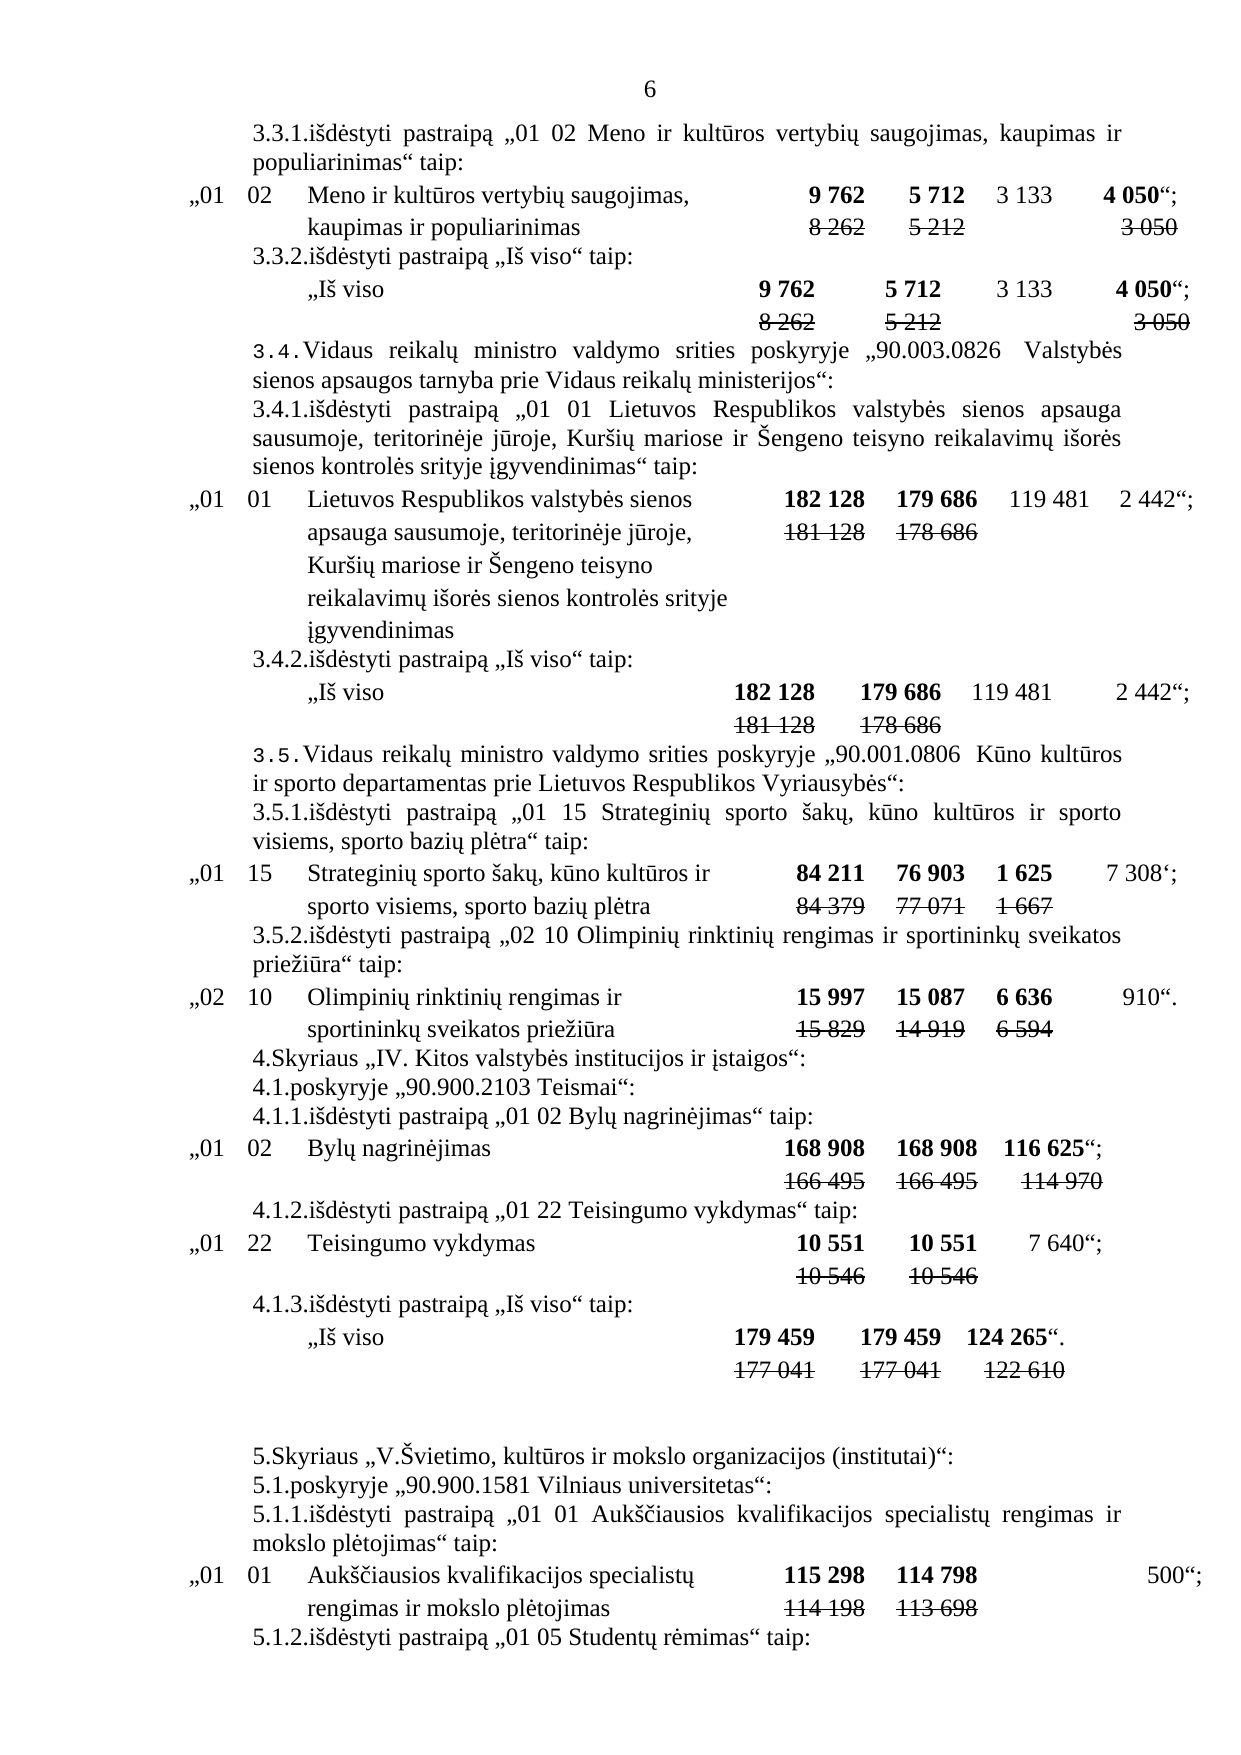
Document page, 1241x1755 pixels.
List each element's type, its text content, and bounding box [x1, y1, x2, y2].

table_cell Kuršių mariose ir Šengeno teisyno [296, 546, 740, 579]
table_cell 77 071 [876, 887, 976, 920]
table_header „01 [177, 1556, 236, 1589]
table_cell [177, 303, 236, 336]
table_cell [236, 513, 296, 546]
table_header 02 [236, 1130, 296, 1162]
table_cell 14 919 [876, 1010, 976, 1043]
table_cell [177, 1162, 236, 1195]
list išdėstyti pastraipą „02 10 Olimpinių rinktinių rengimas ir sportininkų sveikatos priežiūra“ taip: [177, 920, 1122, 978]
table_header 182 128 [689, 673, 826, 706]
table_cell 114 198 [740, 1589, 876, 1622]
table_cell [1101, 513, 1205, 546]
table_header 114 798 [876, 1556, 988, 1589]
table_cell 166 495 [740, 1162, 876, 1195]
table_header [1114, 1130, 1188, 1162]
table_cell 10 546 [876, 1257, 988, 1289]
table_header 500“; [1101, 1556, 1213, 1589]
list išdėstyti pastraipą „01 02 Bylų nagrinėjimas“ taip: [177, 1101, 1122, 1129]
table_cell [1101, 611, 1205, 644]
table_cell 10 546 [740, 1257, 876, 1289]
table_cell [876, 546, 988, 579]
table_header [236, 270, 296, 303]
table_cell [876, 611, 988, 644]
table_cell rengimas ir mokslo plėtojimas [296, 1589, 740, 1622]
table_cell [177, 546, 236, 579]
table_cell [236, 546, 296, 579]
table_header 124 265“. [952, 1318, 1076, 1351]
table_cell reikalavimų išorės sienos kontrolės srityje [296, 579, 740, 611]
table_header 01 [236, 480, 296, 513]
table_header 168 908 [876, 1130, 988, 1162]
table_cell [989, 579, 1101, 611]
table_header 5 712 [876, 176, 976, 208]
table_cell [296, 303, 688, 336]
list Skyriaus „IV. Kitos valstybės institucijos ir įstaigos“: [177, 1043, 1122, 1072]
table_cell 177 041 [689, 1351, 826, 1384]
table_cell [236, 579, 296, 611]
table_header 116 625“; [989, 1130, 1113, 1162]
table_header Aukščiausios kvalifikacijos specialistų [296, 1556, 740, 1589]
table_header 2 442“; [1101, 480, 1205, 513]
table_cell [177, 579, 236, 611]
table_header 3 133 [976, 176, 1063, 208]
table_header 22 [236, 1224, 296, 1257]
table_cell [177, 513, 236, 546]
table_header 3 133 [952, 270, 1063, 303]
table_header „Iš viso [296, 270, 688, 303]
table_cell [1064, 887, 1188, 920]
table_cell [177, 1257, 236, 1289]
list Skyriaus „V.Švietimo, kultūros ir mokslo organizacijos (institutai)“: [177, 1441, 1122, 1470]
table_header 4 050“; [1064, 176, 1188, 208]
table_header „01 [177, 1224, 236, 1257]
table_cell [236, 1589, 296, 1622]
table_header [1076, 1318, 1201, 1351]
list Vidaus reikalų ministro valdymo srities poskyryje „90.001.0806 Kūno kultūros ir sporto departamentas prie Lietuvos Respublikos Vyriausybės“: [177, 739, 1122, 797]
table_cell 8 262 [689, 303, 826, 336]
table_header Teisingumo vykdymas [296, 1224, 740, 1257]
table_header [1114, 1224, 1188, 1257]
table_cell 3 050 [1064, 303, 1201, 336]
table_header „01 [177, 855, 236, 887]
table_header „01 [177, 176, 236, 208]
table_cell [740, 546, 876, 579]
table_cell 5 212 [826, 303, 952, 336]
table_cell [1101, 546, 1205, 579]
table_cell [177, 887, 236, 920]
table_cell [236, 209, 296, 241]
table_cell [1076, 1351, 1201, 1384]
table_cell 114 970 [989, 1162, 1113, 1195]
table_header Bylų nagrinėjimas [296, 1130, 740, 1162]
table_header „01 [177, 480, 236, 513]
table_cell 177 041 [826, 1351, 952, 1384]
table_header 10 [236, 978, 296, 1010]
table_header 01 [236, 1556, 296, 1589]
table_cell [236, 303, 296, 336]
list išdėstyti pastraipą „Iš viso“ taip: [177, 644, 1122, 673]
table_header Strateginių sporto šakų, kūno kultūros ir [296, 855, 740, 887]
table_cell [989, 1589, 1101, 1622]
table_cell [296, 706, 688, 739]
table_cell 166 495 [876, 1162, 988, 1195]
table_header 10 551 [740, 1224, 876, 1257]
table_cell 122 610 [952, 1351, 1076, 1384]
table_cell [296, 1351, 688, 1384]
list išdėstyti pastraipą „01 05 Studentų rėmimas“ taip: [177, 1622, 1122, 1651]
table_header 4 050“; [1064, 270, 1201, 303]
table_header 9 762 [740, 176, 876, 208]
table_cell [296, 1162, 740, 1195]
table_header „Iš viso [296, 1318, 688, 1351]
table_cell [989, 1257, 1113, 1289]
table_header 5 712 [826, 270, 952, 303]
table_header 179 459 [826, 1318, 952, 1351]
table_cell [236, 1010, 296, 1043]
table_header 15 [236, 855, 296, 887]
table_header 9 762 [689, 270, 826, 303]
table_cell [177, 1351, 236, 1384]
list Vidaus reikalų ministro valdymo srities poskyryje „90.003.0826 Valstybės sienos apsaugos tarnyba prie Vidaus reikalų ministerijos“: [177, 336, 1122, 394]
table_header 168 908 [740, 1130, 876, 1162]
table_cell [1114, 1257, 1188, 1289]
table_header [177, 1318, 236, 1351]
table_header 179 686 [876, 480, 988, 513]
table_cell įgyvendinimas [296, 611, 740, 644]
table_header [989, 1556, 1101, 1589]
table_cell sportininkų sveikatos priežiūra [296, 1010, 740, 1043]
table_cell [236, 1257, 296, 1289]
table_header 119 481 [952, 673, 1063, 706]
table_cell 5 212 [876, 209, 976, 241]
table_header [177, 270, 236, 303]
table_cell 178 686 [826, 706, 952, 739]
table_cell 181 128 [740, 513, 876, 546]
table_header 179 686 [826, 673, 952, 706]
table_cell [740, 611, 876, 644]
table_cell 84 379 [740, 887, 876, 920]
table_cell [952, 706, 1063, 739]
table_header 7 640“; [989, 1224, 1113, 1257]
table_cell [1114, 1162, 1188, 1195]
table_cell [236, 887, 296, 920]
table_cell 8 262 [740, 209, 876, 241]
list poskyryje „90.900.2103 Teismai“: [177, 1072, 1122, 1101]
table_header 2 442“; [1064, 673, 1201, 706]
table_cell [989, 611, 1101, 644]
table_cell [1101, 579, 1205, 611]
table_header „Iš viso [296, 673, 688, 706]
list išdėstyti pastraipą „01 01 Lietuvos Respublikos valstybės sienos apsauga sausumoje, teritorinėje jūroje, Kuršių mariose ir Šengeno teisyno reikalavimų išorės sienos kontrolės srityje įgyvendinimas“ taip: [177, 394, 1122, 480]
table_cell [236, 1351, 296, 1384]
table_cell [177, 1589, 236, 1622]
table_cell [177, 611, 236, 644]
table_header 1 625 [976, 855, 1063, 887]
list išdėstyti pastraipą „01 15 Strateginių sporto šakų, kūno kultūros ir sporto visiems, sporto bazių plėtra“ taip: [177, 797, 1122, 854]
table_header 84 211 [740, 855, 876, 887]
list išdėstyti pastraipą „01 01 Aukščiausios kvalifikacijos specialistų rengimas ir mokslo plėtojimas“ taip: [177, 1499, 1122, 1556]
table_header 10 551 [876, 1224, 988, 1257]
table_header 76 903 [876, 855, 976, 887]
table_header „02 [177, 978, 236, 1010]
table_cell [1064, 706, 1201, 739]
table_cell [1101, 1589, 1213, 1622]
table_header 910“. [1064, 978, 1188, 1010]
table_header 7 308‘; [1064, 855, 1188, 887]
table_header 15 087 [876, 978, 976, 1010]
table_cell [177, 706, 236, 739]
table_cell 15 829 [740, 1010, 876, 1043]
table_header [236, 1318, 296, 1351]
list išdėstyti pastraipą „Iš viso“ taip: [177, 1289, 1122, 1318]
table_cell [740, 579, 876, 611]
table_header 6 636 [976, 978, 1063, 1010]
table_cell sporto visiems, sporto bazių plėtra [296, 887, 740, 920]
list išdėstyti pastraipą „01 22 Teisingumo vykdymas“ taip: [177, 1195, 1122, 1224]
table_cell kaupimas ir populiarinimas [296, 209, 740, 241]
list išdėstyti pastraipą „01 02 Meno ir kultūros vertybių saugojimas, kaupimas ir populiarinimas“ taip: [177, 118, 1122, 176]
table_header 179 459 [689, 1318, 826, 1351]
table_cell [976, 209, 1063, 241]
table_cell 1 667 [976, 887, 1063, 920]
table_header [177, 673, 236, 706]
table_cell [1064, 1010, 1188, 1043]
table_cell 113 698 [876, 1589, 988, 1622]
table_cell 6 594 [976, 1010, 1063, 1043]
table_cell [296, 1257, 740, 1289]
table_cell [989, 546, 1101, 579]
table_cell 3 050 [1064, 209, 1188, 241]
table_cell [236, 611, 296, 644]
table_header [236, 673, 296, 706]
table_header Lietuvos Respublikos valstybės sienos [296, 480, 740, 513]
table_header Meno ir kultūros vertybių saugojimas, [296, 176, 740, 208]
table_cell apsauga sausumoje, teritorinėje jūroje, [296, 513, 740, 546]
table_cell [236, 1162, 296, 1195]
table_header 115 298 [740, 1556, 876, 1589]
list poskyryje „90.900.1581 Vilniaus universitetas“: [177, 1470, 1122, 1499]
table_cell [876, 579, 988, 611]
table_header 182 128 [740, 480, 876, 513]
table_header 15 997 [740, 978, 876, 1010]
table_cell 178 686 [876, 513, 988, 546]
list išdėstyti pastraipą „Iš viso“ taip: [177, 241, 1122, 270]
table_header 02 [236, 176, 296, 208]
table_cell [952, 303, 1063, 336]
table_header Olimpinių rinktinių rengimas ir [296, 978, 740, 1010]
table_cell [177, 209, 236, 241]
table_cell [989, 513, 1101, 546]
table_cell 181 128 [689, 706, 826, 739]
table_header „01 [177, 1130, 236, 1162]
table_cell [177, 1010, 236, 1043]
table_cell [236, 706, 296, 739]
table_header 119 481 [989, 480, 1101, 513]
